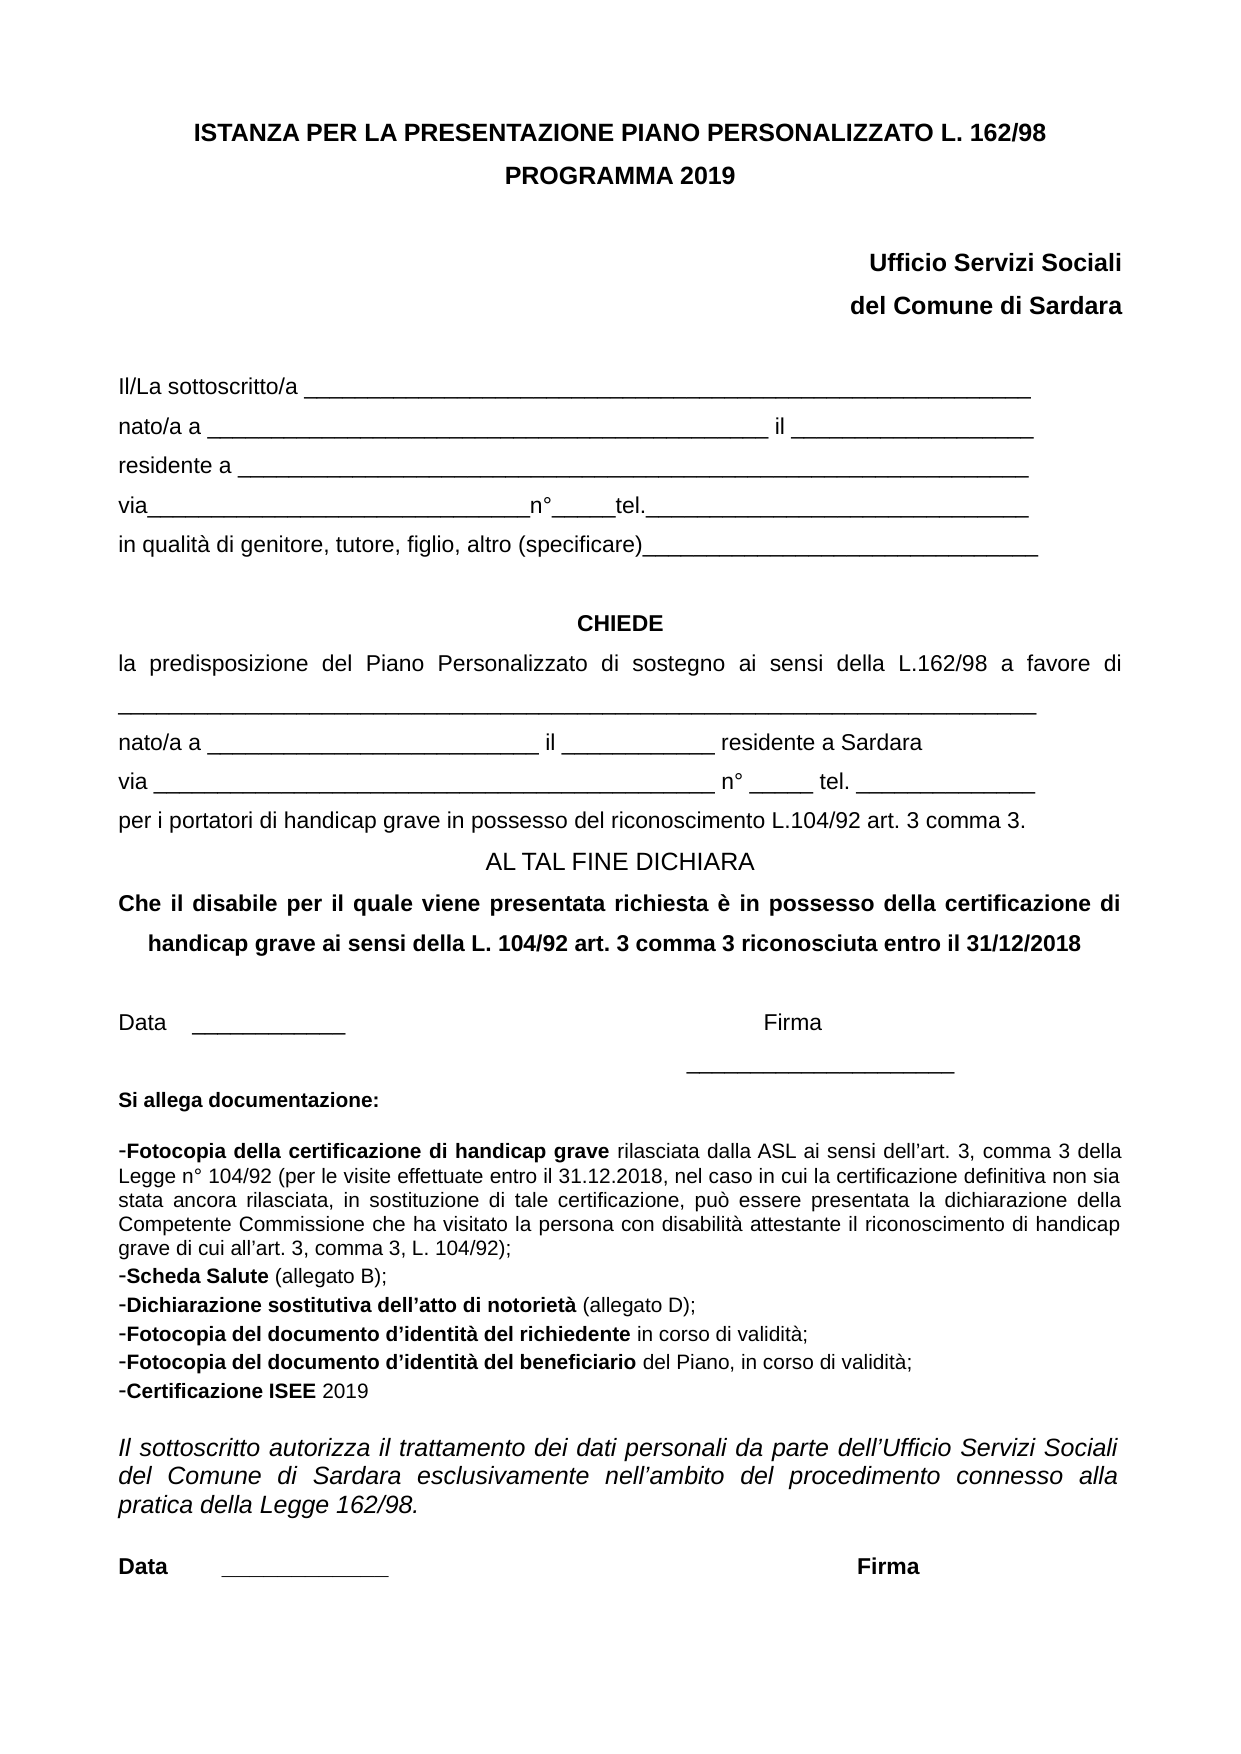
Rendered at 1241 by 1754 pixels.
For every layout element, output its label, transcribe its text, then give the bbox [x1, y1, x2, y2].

text del Comune di Sardara [699, 291, 1122, 319]
list Fotocopia del documento d’identità del richiedente in corso di validità; [118, 1317, 1122, 1346]
text residente a ______________________________________________________________ [118, 452, 1122, 478]
text AL TAL FINE DICHIARA [118, 847, 1122, 876]
text PROGRAMMA 2019 [118, 161, 1122, 190]
text Si allega documentazione: [118, 1087, 1122, 1111]
list Dichiarazione sostitutiva dell’atto di notorietà (allegato D); [118, 1289, 1122, 1317]
text nato/a a ____________________________________________ il ___________________ [118, 413, 1122, 439]
text Che il disabile per il quale viene presentata richiesta è in possesso della certificazione di handicap grave ai sensi della L. 104/92 art. 3 comma 3 riconosciuta entro il 31/12/2018 [118, 890, 1122, 956]
list Fotocopia del documento d’identità del beneficiario del Piano, in corso di validità; [118, 1346, 1122, 1375]
text la predisposizione del Piano Personalizzato di sostegno ai sensi della L.162/98 a favore di ________________________________________________________________________ [118, 649, 1122, 715]
text via ____________________________________________ n° _____ tel. ______________ [118, 768, 1122, 794]
text CHIEDE [118, 610, 1122, 636]
text Data ____________ Firma [118, 1008, 1122, 1035]
list Scheda Salute (allegato B); [118, 1260, 1122, 1289]
text ISTANZA PER LA PRESENTAZIONE PIANO PERSONALIZZATO L. 162/98 [118, 118, 1122, 147]
list Certificazione ISEE 2019 [118, 1375, 1122, 1404]
text _____________________ [118, 1048, 1122, 1074]
text Data ____________ Firma [118, 1551, 1122, 1580]
text per i portatori di handicap grave in possesso del riconoscimento L.104/92 art. 3 comma 3. [118, 807, 1122, 834]
text Il/La sottoscritto/a _________________________________________________________ [118, 373, 1122, 399]
text via______________________________n°_____tel.______________________________ [118, 492, 1122, 518]
text Ufficio Servizi Sociali [737, 247, 1122, 276]
text nato/a a __________________________ il ____________ residente a Sardara [118, 728, 1122, 755]
text Il sottoscritto autorizza il trattamento dei dati personali da parte dell’Ufficio Servizi Sociali del Comune di Sardara esclusivamente nell’ambito del procedimento connesso alla pratica della Legge 162/98. [118, 1432, 1122, 1519]
list Fotocopia della certificazione di handicap grave rilasciata dalla ASL ai sensi dell’art. 3, comma 3 della Legge n° 104/92 (per le visite effettuate entro il 31.12.2018, nel caso in cui la certificazione definitiva non sia stata ancora rilasciata, in sostituzione di tale certificazione, può essere presentata la dichiarazione della Competente Commissione che ha visitato la persona con disabilità attestante il riconoscimento di handicap grave di cui all’art. 3, comma 3, L. 104/92); [118, 1135, 1122, 1260]
text in qualità di genitore, tutore, figlio, altro (specificare)_______________________________ [118, 531, 1122, 557]
